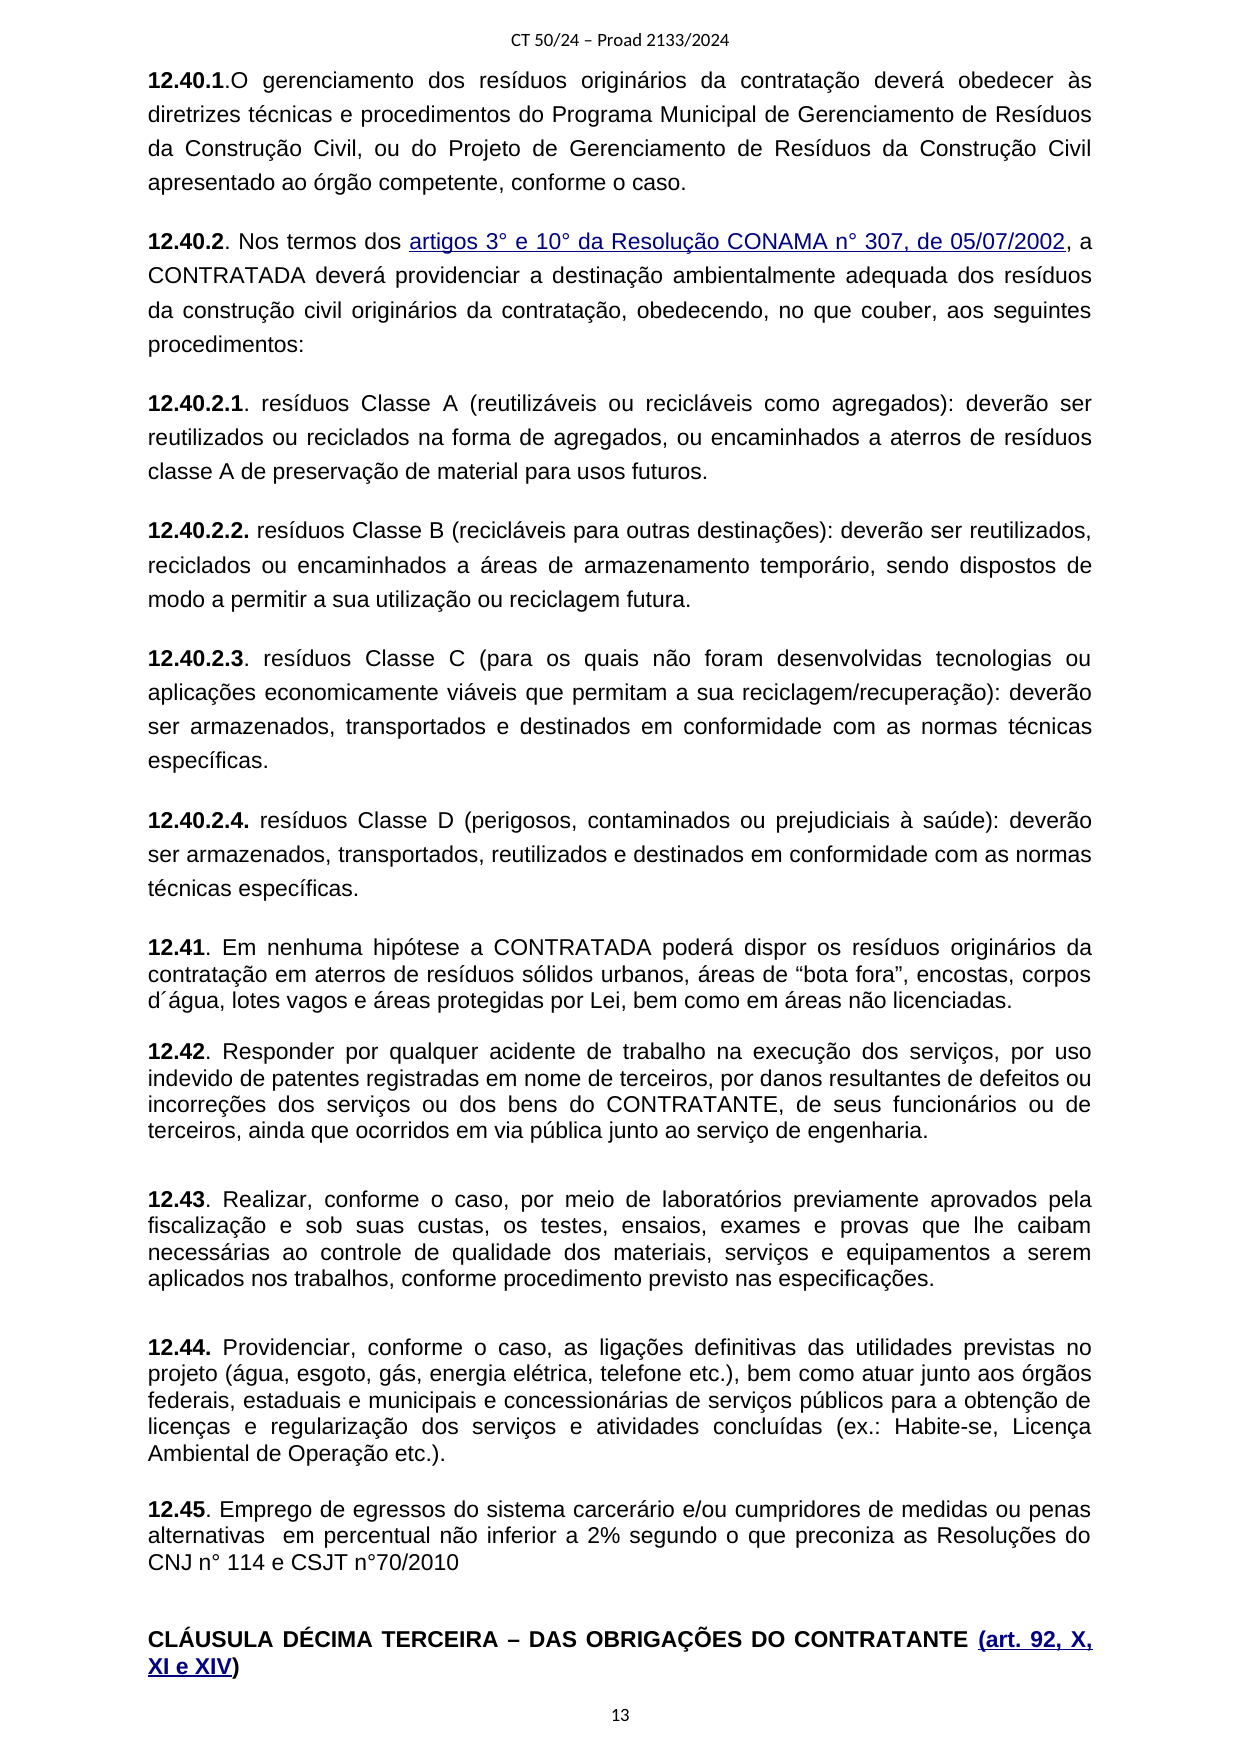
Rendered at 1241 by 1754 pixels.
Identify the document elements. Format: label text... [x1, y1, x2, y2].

text CLÁUSULA DÉCIMA TERCEIRA – DAS OBRIGAÇÕES DO CONTRATANTE (art. 92, X, XI e XIV) [148, 1626, 1092, 1679]
text 12.45. Emprego de egressos do sistema carcerário e/ou cumpridores de medidas ou penas alternativas em percentual não inferior a 2% segundo o que preconiza as Resoluções do CNJ n° 114 e CSJT n°70/2010 [148, 1496, 1092, 1575]
text 12.40.2.1. resíduos Classe A (reutilizáveis ou recicláveis como agregados): deverão ser reutilizados ou reciclados na forma de agregados, ou encaminhados a aterros de resíduos classe A de preservação de material para usos futuros. [148, 390, 1092, 485]
text 12.40.1.O gerenciamento dos resíduos originários da contratação deverá obedecer às diretrizes técnicas e procedimentos do Programa Municipal de Gerenciamento de Resíduos da Construção Civil, ou do Projeto de Gerenciamento de Resíduos da Construção Civil apresentado ao órgão competente, conforme o caso. [148, 67, 1092, 196]
text 12.40.2. Nos termos dos artigos 3° e 10° da Resolução CONAMA n° 307, de 05/07/2002, a CONTRATADA deverá providenciar a destinação ambientalmente adequada dos resíduos da construção civil originários da contratação, obedecendo, no que couber, aos seguintes procedimentos: [148, 228, 1092, 357]
text 12.41. Em nenhuma hipótese a CONTRATADA poderá dispor os resíduos originários da contratação em aterros de resíduos sólidos urbanos, áreas de “bota fora”, encostas, corpos d´água, lotes vagos e áreas protegidas por Lei, bem como em áreas não licenciadas. [148, 934, 1092, 1013]
text 12.42. Responder por qualquer acidente de trabalho na execução dos serviços, por uso indevido de patentes registradas em nome de terceiros, por danos resultantes de defeitos ou incorreções dos serviços ou dos bens do CONTRATANTE, de seus funcionários ou de terceiros, ainda que ocorridos em via pública junto ao serviço de engenharia. [148, 1038, 1092, 1144]
text 12.40.2.3. resíduos Classe C (para os quais não foram desenvolvidas tecnologias ou aplicações economicamente viáveis que permitam a sua reciclagem/recuperação): deverão ser armazenados, transportados e destinados em conformidade com as normas técnicas específicas. [148, 645, 1092, 774]
text 12.43. Realizar, conforme o caso, por meio de laboratórios previamente aprovados pela fiscalização e sob suas custas, os testes, ensaios, exames e provas que lhe caibam necessárias ao controle de qualidade dos materiais, serviços e equipamentos a serem aplicados nos trabalhos, conforme procedimento previsto nas especificações. [148, 1186, 1092, 1292]
text 12.44. Providenciar, conforme o caso, as ligações definitivas das utilidades previstas no projeto (água, esgoto, gás, energia elétrica, telefone etc.), bem como atuar junto aos órgãos federais, estaduais e municipais e concessionárias de serviços públicos para a obtenção de licenças e regularização dos serviços e atividades concluídas (ex.: Habite-se, Licença Ambiental de Operação etc.). [148, 1334, 1092, 1466]
text 12.40.2.2. resíduos Classe B (recicláveis para outras destinações): deverão ser reutilizados, reciclados ou encaminhados a áreas de armazenamento temporário, sendo dispostos de modo a permitir a sua utilização ou reciclagem futura. [148, 517, 1092, 612]
text 12.40.2.4. resíduos Classe D (perigosos, contaminados ou prejudiciais à saúde): deverão ser armazenados, transportados, reutilizados e destinados em conformidade com as normas técnicas específicas. [148, 807, 1092, 901]
